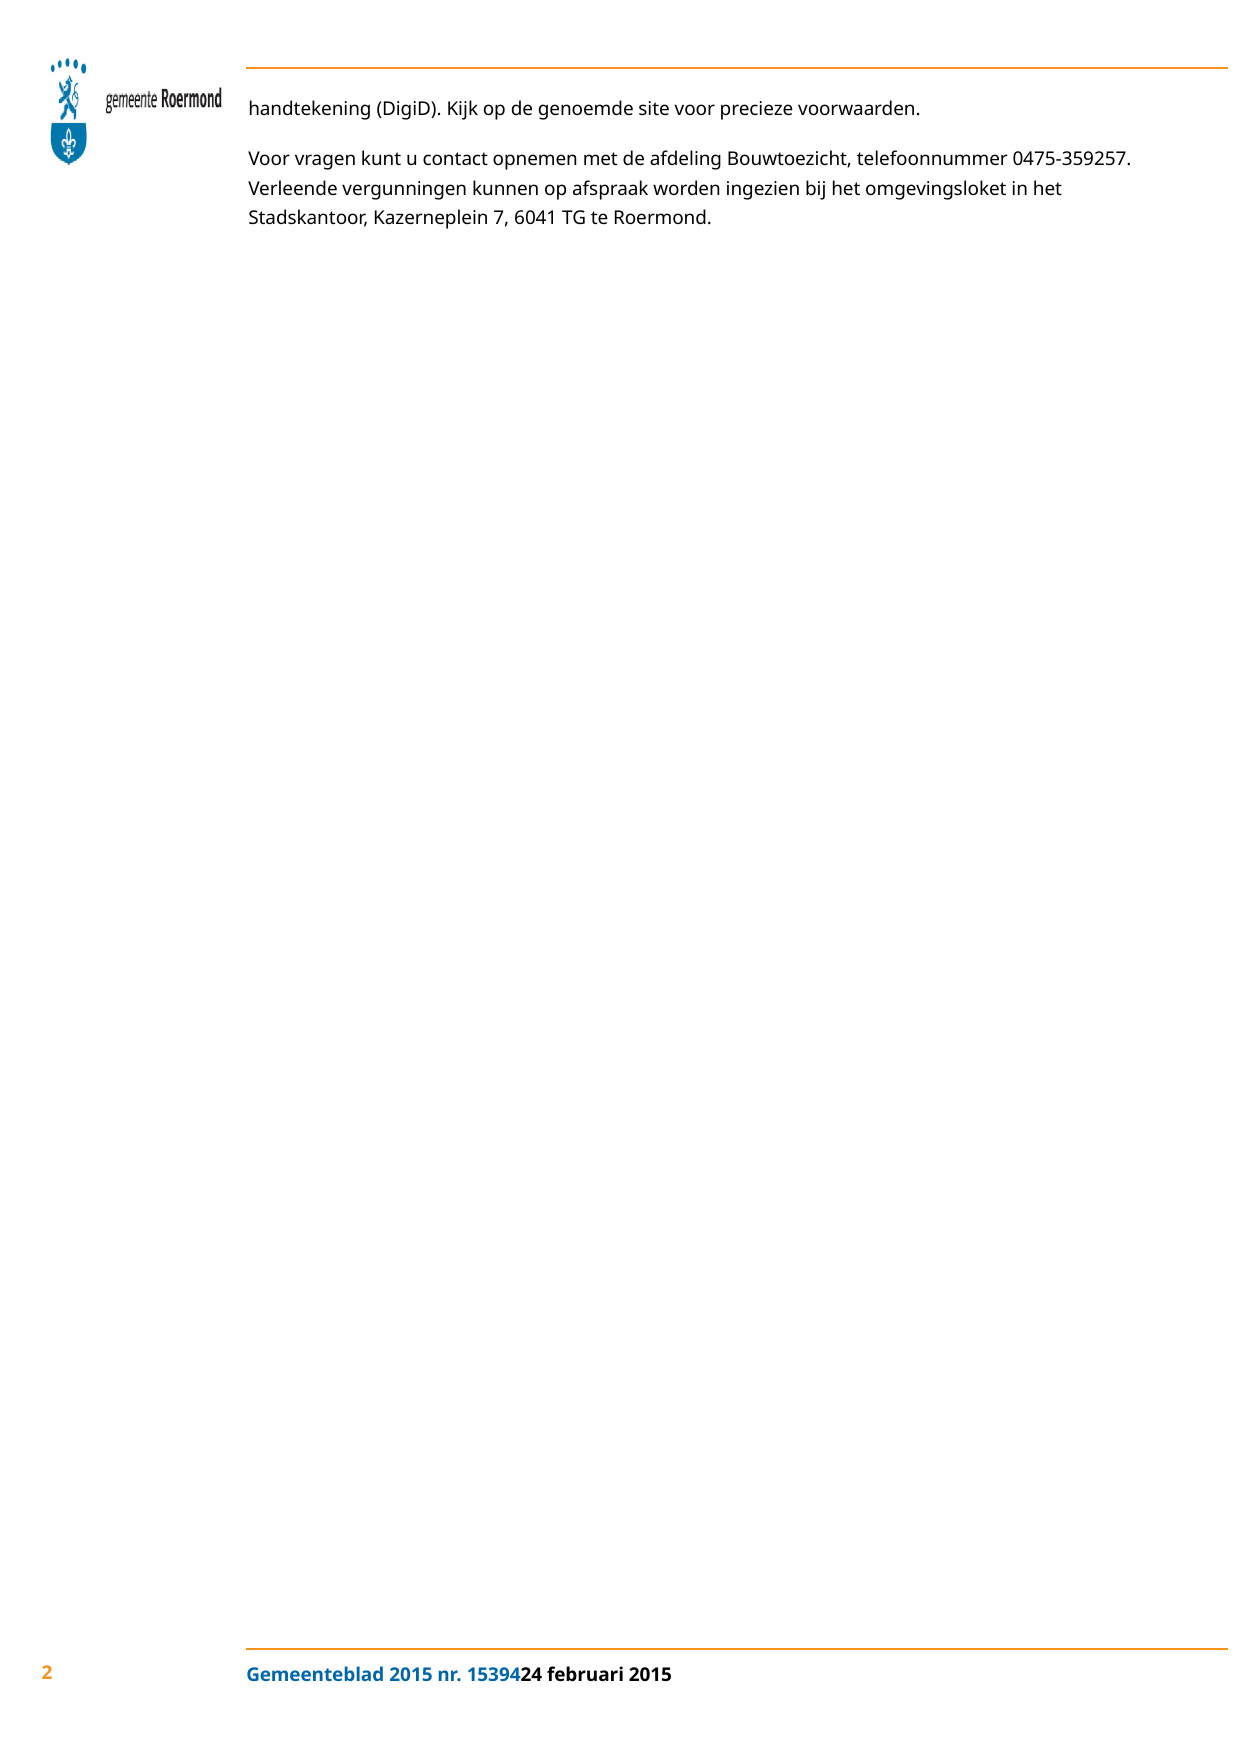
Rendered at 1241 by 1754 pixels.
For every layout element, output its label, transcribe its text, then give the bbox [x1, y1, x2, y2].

picture [41, 47, 231, 172]
text Voor vragen kunt u contact opnemen met de afdeling Bouwtoezicht, telefoonnummer 0475-359257. Verleende vergunningen kunnen op afspraak worden ingezien bij het omgevingsloket in het Stadskantoor, Kazerneplein 7, 6041 TG te Roermond. [248, 145, 1152, 230]
text handtekening (DigiD). Kijk op de genoemde site voor precieze voorwaarden. [248, 95, 1152, 121]
